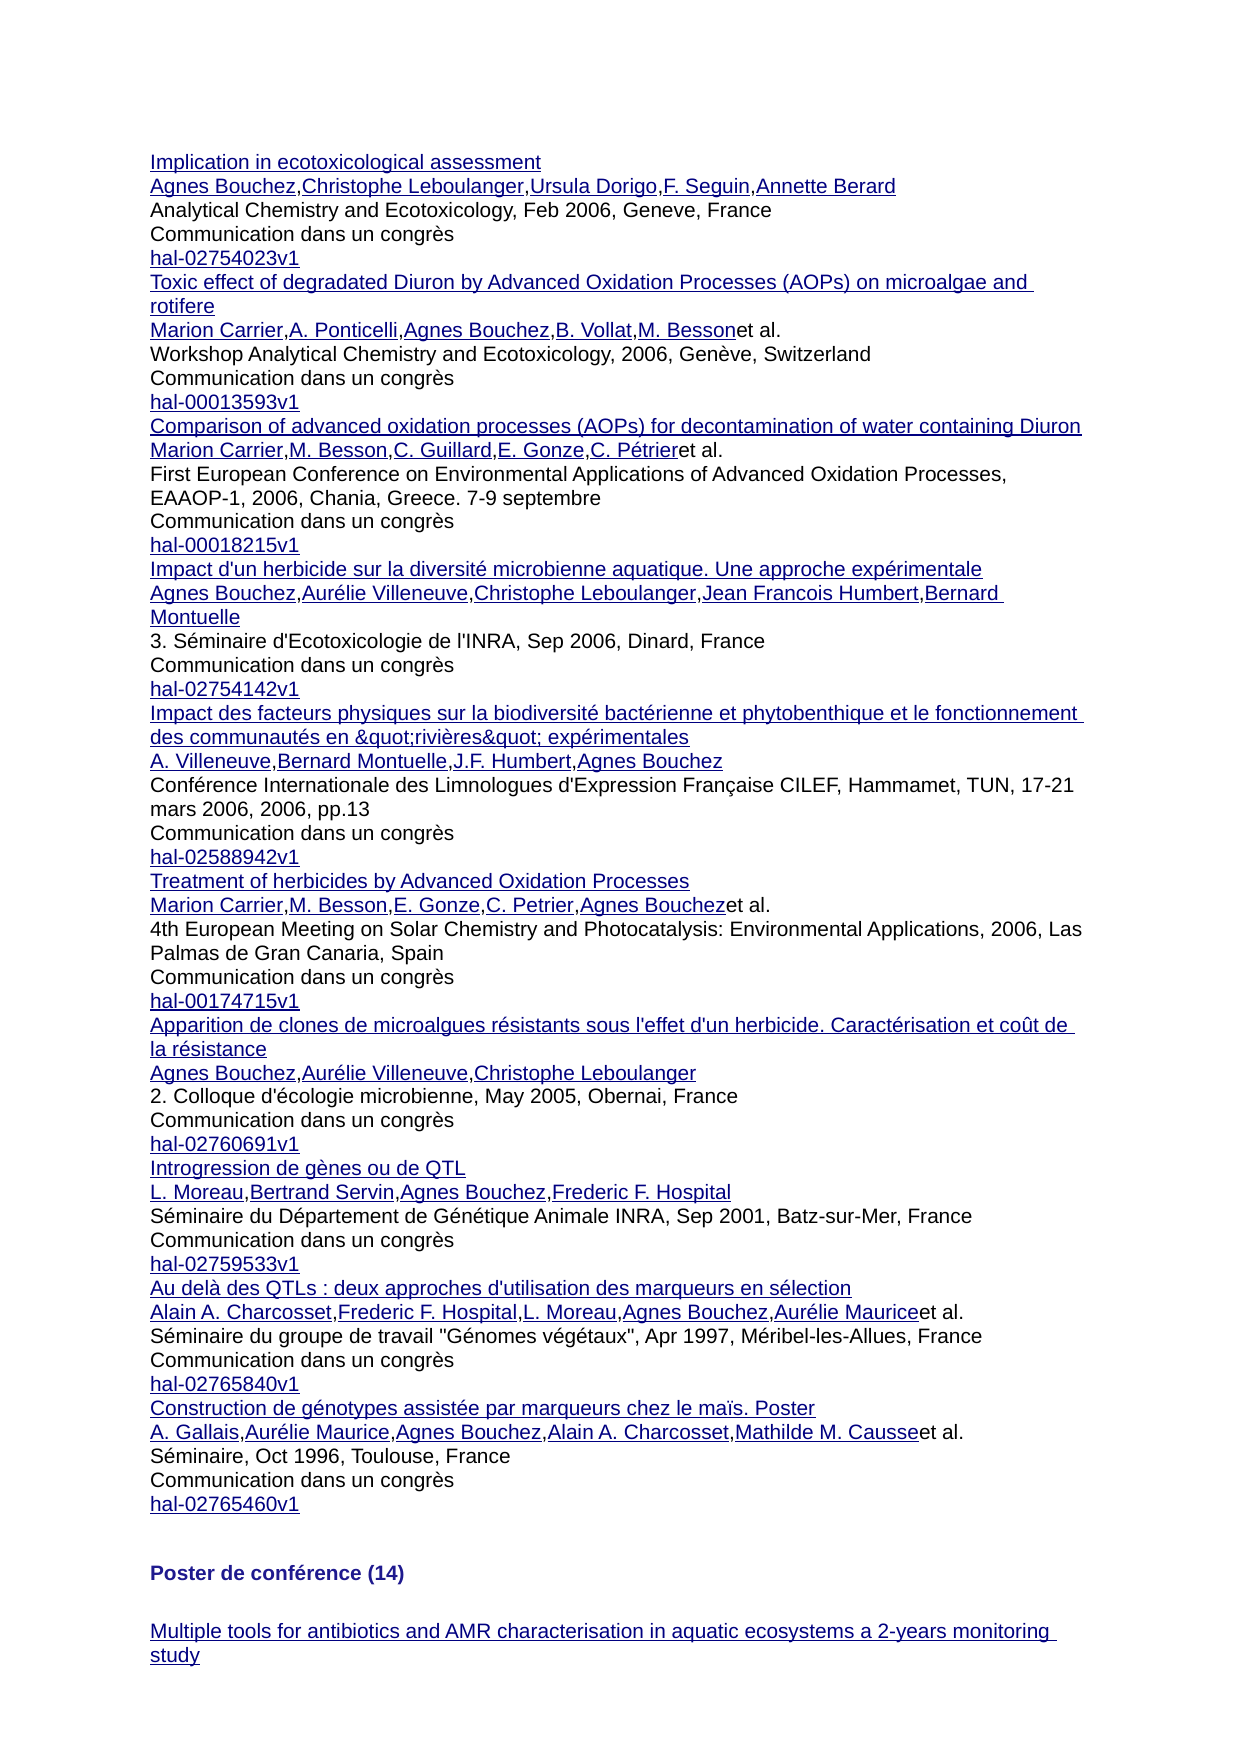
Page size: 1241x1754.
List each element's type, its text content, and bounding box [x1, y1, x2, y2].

table_cell Construction de génotypes assistée par marqueurs chez le maïs. Poster A. Gallais,Aurélie Maurice,Agnes Bouchez,Alain A. Charcosset,Mathilde M. Causseet al. Séminaire, Oct 1996, Toulouse, France Communication dans un congrès hal-02765460v1 [150, 1396, 1090, 1516]
table_cell Impact d'un herbicide sur la diversité microbienne aquatique. Une approche expérimentale Agnes Bouchez,Aurélie Villeneuve,Christophe Leboulanger,Jean Francois Humbert,Bernard Montuelle 3. Séminaire d'Ecotoxicologie de l'INRA, Sep 2006, Dinard, France Communication dans un congrès hal-02754142v1 [150, 557, 1090, 701]
table_cell Impact des facteurs physiques sur la biodiversité bactérienne et phytobenthique et le fonctionnement des communautés en &quot;rivières&quot; expérimentales A. Villeneuve,Bernard Montuelle,J.F. Humbert,Agnes Bouchez Conférence Internationale des Limnologues d'Expression Française CILEF, Hammamet, TUN, 17-21 mars 2006, 2006, pp.13 Communication dans un congrès hal-02588942v1 [150, 701, 1090, 869]
table_cell Treatment of herbicides by Advanced Oxidation Processes Marion Carrier,M. Besson,E. Gonze,C. Petrier,Agnes Bouchezet al. 4th European Meeting on Solar Chemistry and Photocatalysis: Environmental Applications, 2006, Las Palmas de Gran Canaria, Spain Communication dans un congrès hal-00174715v1 [150, 869, 1090, 1012]
table_cell Comparison of advanced oxidation processes (AOPs) for decontamination of water containing Diuron Marion Carrier,M. Besson,C. Guillard,E. Gonze,C. Pétrieret al. First European Conference on Environmental Applications of Advanced Oxidation Processes, EAAOP-1, 2006, Chania, Greece. 7-9 septembre Communication dans un congrès hal-00018215v1 [150, 414, 1090, 557]
table_cell Toxic effect of degradated Diuron by Advanced Oxidation Processes (AOPs) on microalgae and rotifere Marion Carrier,A. Ponticelli,Agnes Bouchez,B. Vollat,M. Bessonet al. Workshop Analytical Chemistry and Ecotoxicology, 2006, Genève, Switzerland Communication dans un congrès hal-00013593v1 [150, 270, 1090, 413]
table_cell Implication in ecotoxicological assessment Agnes Bouchez,Christophe Leboulanger,Ursula Dorigo,F. Seguin,Annette Berard Analytical Chemistry and Ecotoxicology, Feb 2006, Geneve, France Communication dans un congrès hal-02754023v1 [150, 150, 1090, 270]
subtitle Poster de conférence (14) [150, 1560, 1090, 1584]
table_header Multiple tools for antibiotics and AMR characterisation in aquatic ecosystems a 2-years monitoring study [150, 1619, 1090, 1667]
table_cell Apparition de clones de microalgues résistants sous l'effet d'un herbicide. Caractérisation et coût de la résistance Agnes Bouchez,Aurélie Villeneuve,Christophe Leboulanger 2. Colloque d'écologie microbienne, May 2005, Obernai, France Communication dans un congrès hal-02760691v1 [150, 1013, 1090, 1156]
table_cell Au delà des QTLs : deux approches d'utilisation des marqueurs en sélection Alain A. Charcosset,Frederic F. Hospital,L. Moreau,Agnes Bouchez,Aurélie Mauriceet al. Séminaire du groupe de travail "Génomes végétaux", Apr 1997, Méribel-les-Allues, France Communication dans un congrès hal-02765840v1 [150, 1276, 1090, 1396]
table_cell Introgression de gènes ou de QTL L. Moreau,Bertrand Servin,Agnes Bouchez,Frederic F. Hospital Séminaire du Département de Génétique Animale INRA, Sep 2001, Batz-sur-Mer, France Communication dans un congrès hal-02759533v1 [150, 1156, 1090, 1276]
